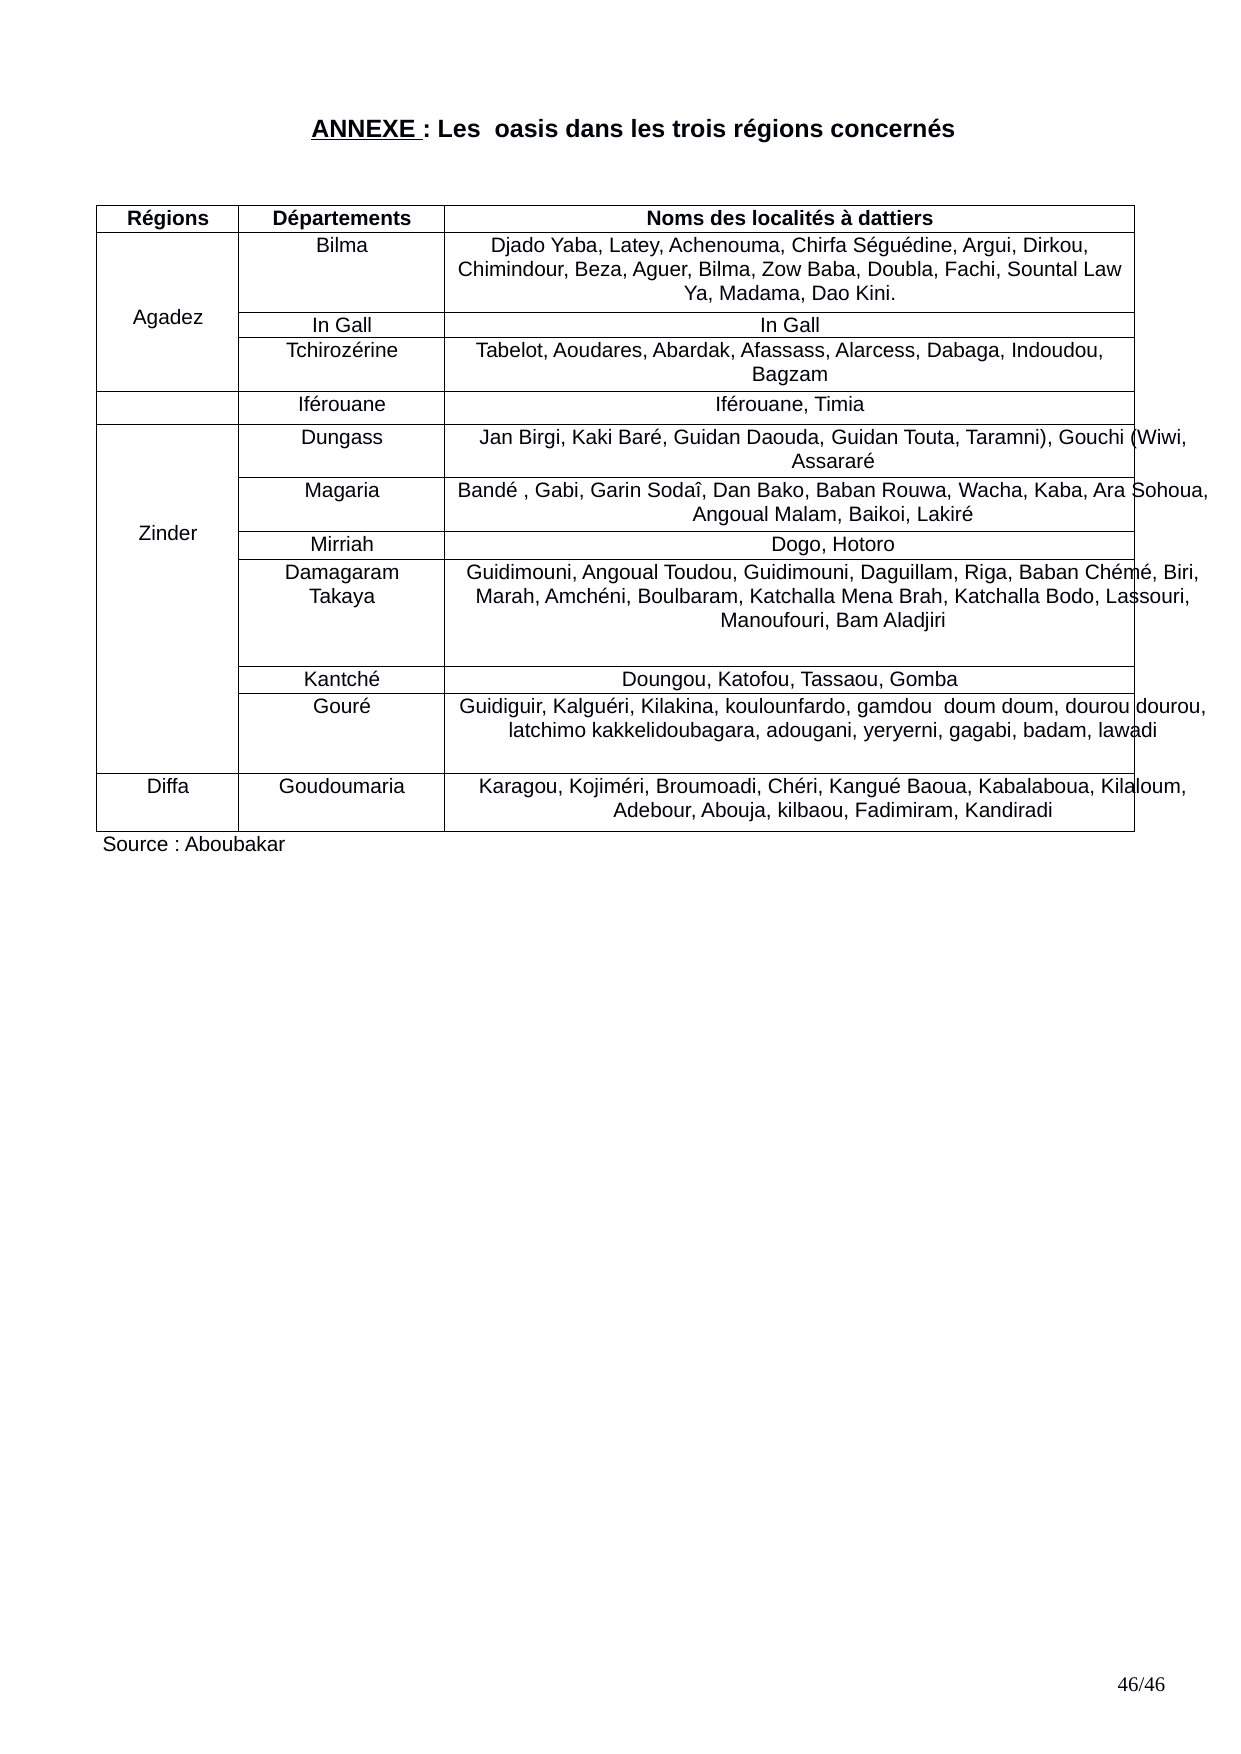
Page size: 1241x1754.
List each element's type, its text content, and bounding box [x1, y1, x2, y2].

table_cell In Gall [239, 313, 444, 337]
text ANNEXE : Les oasis dans les trois régions concernés [102, 114, 1165, 143]
table_cell Karagou, Kojiméri, Broumoadi, Chéri, Kangué Baoua, Kabalaboua, Kilaloum, Adebour, Abouja, kilbaou, Fadimiram, Kandiradi [445, 774, 1134, 831]
table_cell Tchirozérine [239, 338, 444, 391]
table_cell Guidiguir, Kalguéri, Kilakina, koulounfardo, gamdou doum doum, dourou dourou, latchimo kakkelidoubagara, adougani, yeryerni, gagabi, badam, lawadi [445, 694, 1134, 773]
table_cell Iférouane [239, 392, 444, 423]
text Source : Aboubakar [102, 832, 1165, 856]
table_cell Kantché [239, 667, 444, 692]
table_cell Agadez [97, 233, 238, 391]
table_cell Iférouane, Timia [445, 392, 1134, 423]
table_cell Tabelot, Aoudares, Abardak, Afassass, Alarcess, Dabaga, Indoudou, Bagzam [445, 338, 1134, 391]
table_cell Damagaram Takaya [239, 560, 444, 666]
table_cell In Gall [445, 313, 1134, 337]
table_cell Doungou, Katofou, Tassaou, Gomba [445, 667, 1134, 692]
table_cell Zinder [97, 425, 238, 773]
table_cell Bilma [239, 233, 444, 312]
table_header Noms des localités à dattiers [445, 206, 1134, 232]
table_cell Bandé , Gabi, Garin Sodaî, Dan Bako, Baban Rouwa, Wacha, Kaba, Ara Sohoua, Angoual Malam, Baikoi, Lakiré [445, 478, 1134, 531]
table_cell Jan Birgi, Kaki Baré, Guidan Daouda, Guidan Touta, Taramni), Gouchi (Wiwi, Assararé [445, 425, 1134, 477]
table_cell Dogo, Hotoro [445, 532, 1134, 558]
table_cell Magaria [239, 478, 444, 531]
table_cell Diffa [97, 774, 238, 831]
table_header Régions [97, 206, 238, 232]
table_cell Mirriah [239, 532, 444, 558]
table_header Départements [239, 206, 444, 232]
table_cell [97, 392, 238, 423]
table_cell Dungass [239, 425, 444, 477]
table_cell Goudoumaria [239, 774, 444, 831]
table_cell Guidimouni, Angoual Toudou, Guidimouni, Daguillam, Riga, Baban Chémé, Biri, Marah, Amchéni, Boulbaram, Katchalla Mena Brah, Katchalla Bodo, Lassouri, Manoufouri, Bam Aladjiri [445, 560, 1134, 666]
table_cell Gouré [239, 694, 444, 773]
table_cell Djado Yaba, Latey, Achenouma, Chirfa Séguédine, Argui, Dirkou, Chimindour, Beza, Aguer, Bilma, Zow Baba, Doubla, Fachi, Sountal Law Ya, Madama, Dao Kini. [445, 233, 1134, 312]
